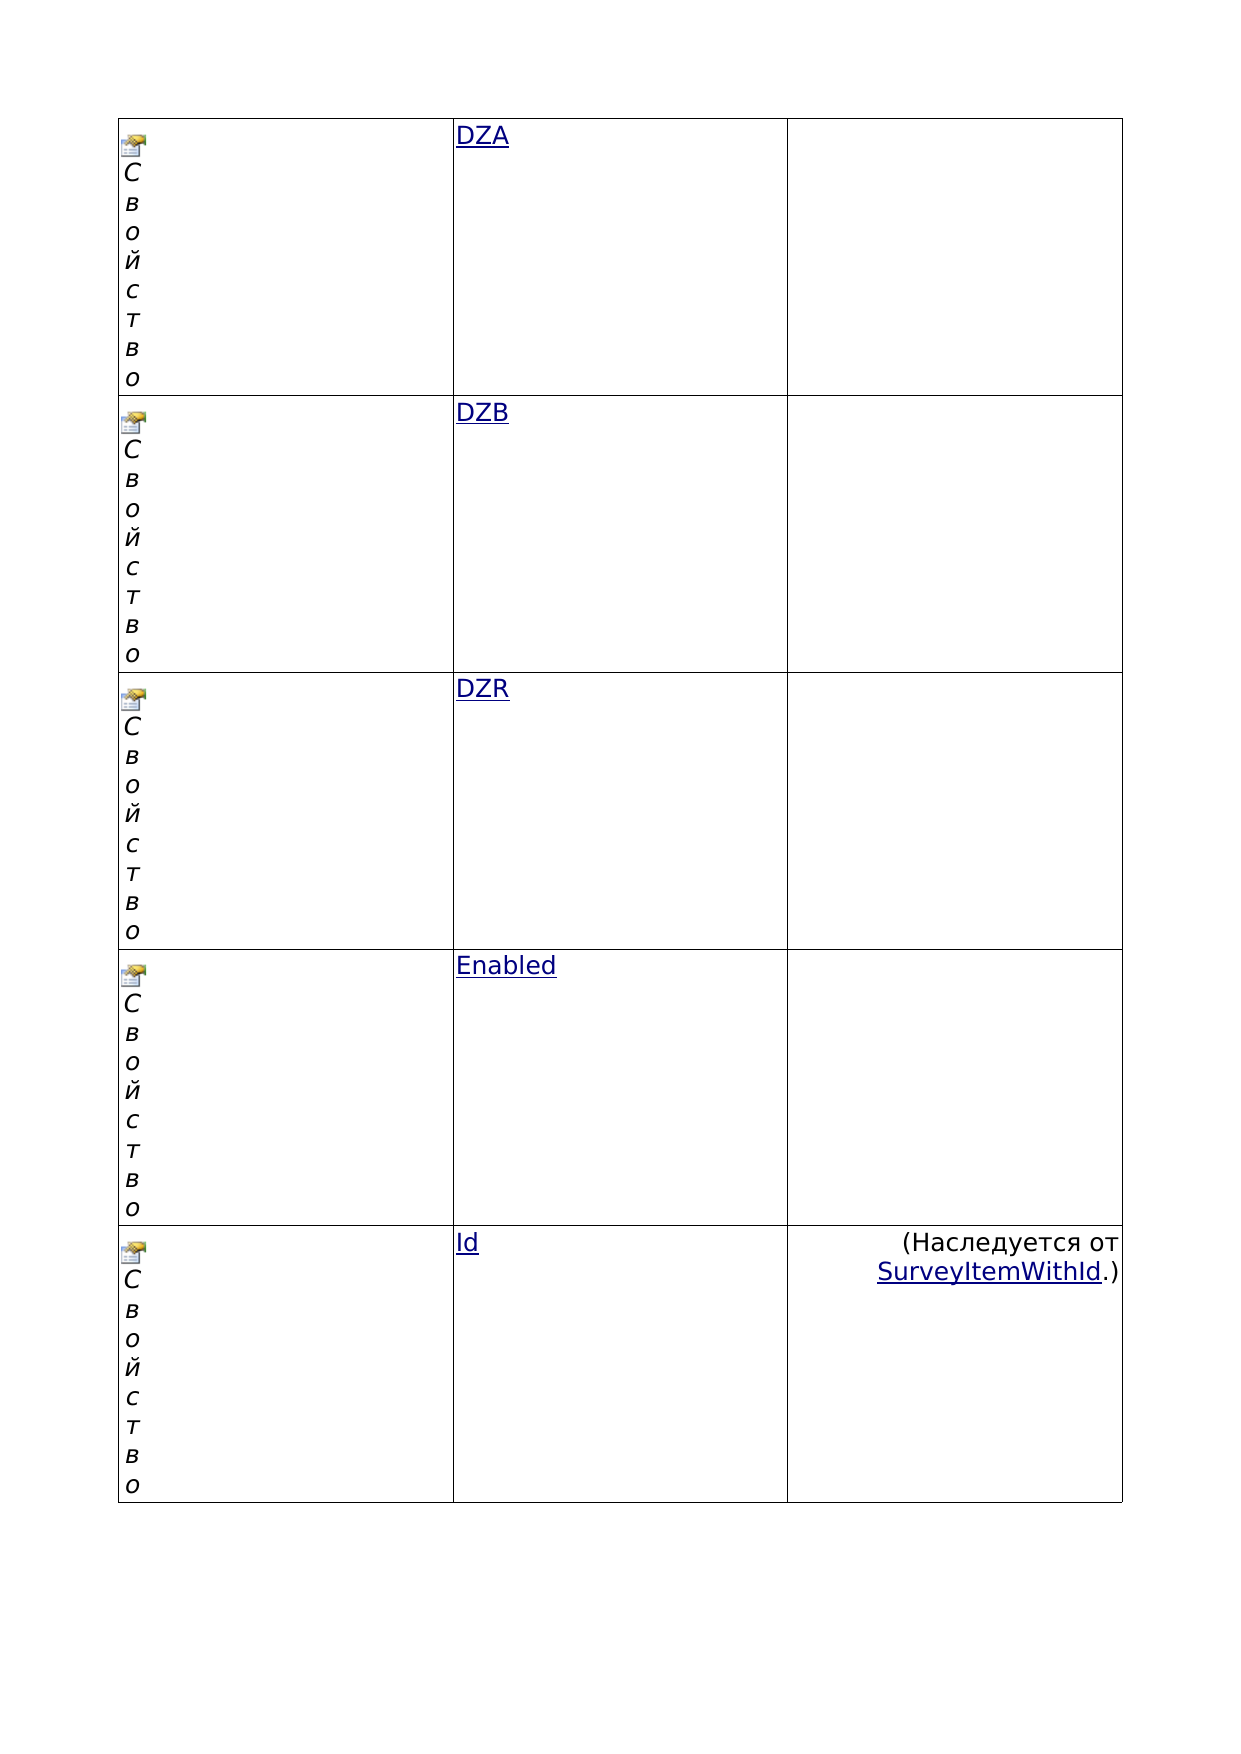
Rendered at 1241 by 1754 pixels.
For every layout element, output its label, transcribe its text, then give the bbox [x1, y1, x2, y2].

table_cell [119, 119, 453, 395]
table_cell Enabled [454, 950, 787, 1225]
picture [121, 133, 147, 159]
table_cell [119, 950, 453, 1225]
picture [121, 963, 147, 989]
table_cell [788, 119, 1122, 395]
table_cell [788, 673, 1122, 948]
table_cell DZA [454, 119, 787, 395]
table_cell DZR [454, 673, 787, 948]
picture [121, 1240, 147, 1266]
table_cell Id [454, 1226, 787, 1502]
picture [121, 410, 147, 436]
table_cell [119, 673, 453, 948]
table_cell [788, 396, 1122, 672]
table_cell (Наследуется от SurveyItemWithId.) [788, 1226, 1122, 1502]
table_cell [119, 1226, 453, 1502]
table_cell DZB [454, 396, 787, 672]
table_cell [788, 950, 1122, 1225]
picture [121, 687, 147, 713]
table_cell [119, 396, 453, 672]
